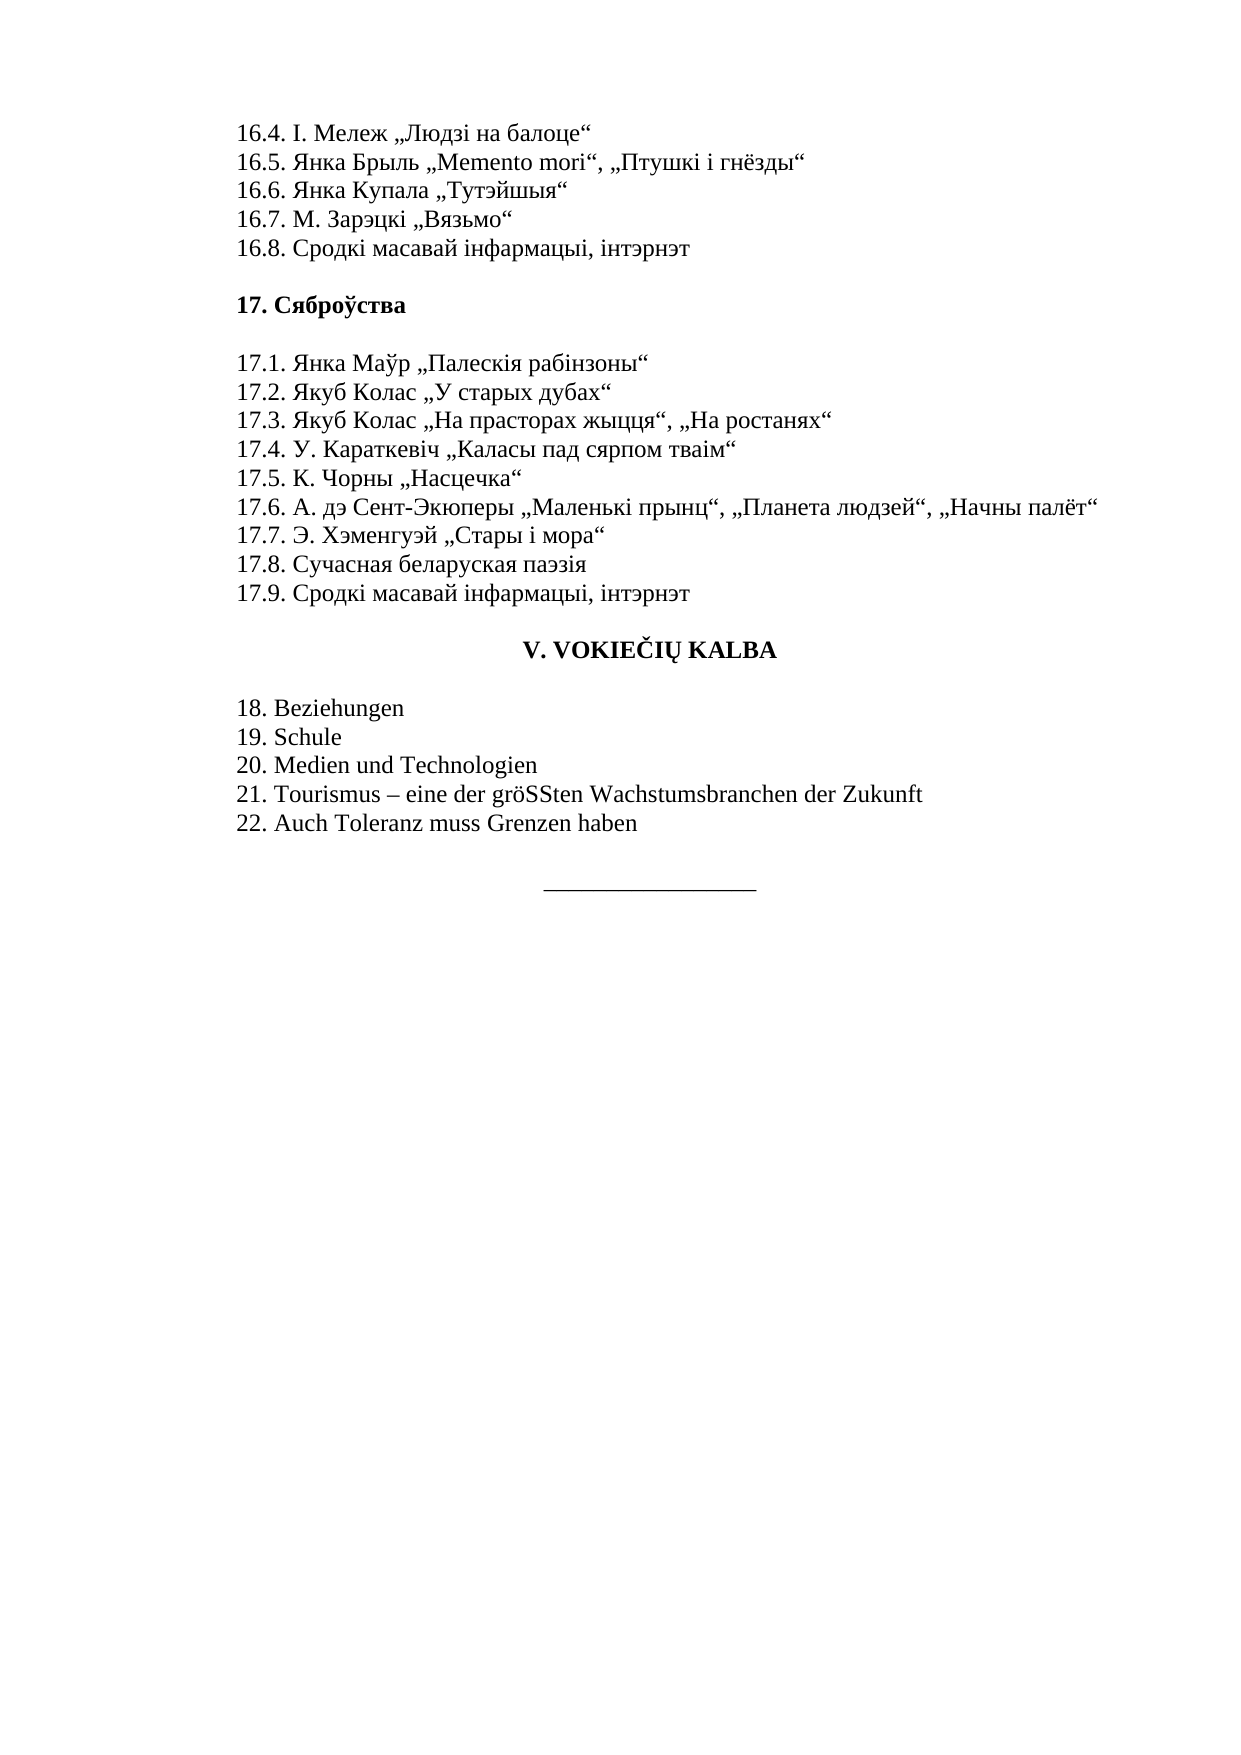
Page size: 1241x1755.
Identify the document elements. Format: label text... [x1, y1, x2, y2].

text 17.4. У. Караткевіч „Каласы пад сярпом тваім“ [177, 434, 1122, 463]
text 17.5. К. Чорны „Насцечка“ [177, 463, 1122, 492]
text 17.8. Сучасная беларуская паэзія [177, 549, 1122, 578]
text 21. Tourismus – eine der gröSSten Wachstumsbranchen der Zukunft [177, 779, 1122, 808]
text 17.6. А. дэ Сент-Экюперы „Маленькі прынц“, „Планета людзей“, „Начны палёт“ [177, 492, 1122, 521]
text _________________ [177, 866, 1122, 894]
text 17.3. Якуб Колас „На прасторах жыцця“, „На ростанях“ [177, 406, 1122, 434]
text V. VOKIEČIŲ KALBA [177, 636, 1122, 664]
text 16.6. Янка Купала „Тутэйшыя“ [177, 176, 1122, 204]
text 17. Сяброўства [177, 291, 1122, 319]
text 20. Medien und Technologien [177, 751, 1122, 779]
text 17.2. Якуб Колас „У старых дубах“ [177, 377, 1122, 406]
text 22. Auch Toleranz muss Grenzen haben [177, 808, 1122, 837]
text 17.7. Э. Хэменгуэй „Стары і мора“ [177, 521, 1122, 549]
text 17.9. Сродкі масавай інфармацыі, інтэрнэт [177, 578, 1122, 607]
text 17.1. Янка Маўр „Палескія рабінзоны“ [177, 348, 1122, 377]
text 16.5. Янка Брыль „Memento mori“, „Птушкі і гнёзды“ [177, 147, 1122, 176]
text 16.8. Сродкі масавай інфармацыі, інтэрнэт [177, 233, 1122, 262]
text 18. Beziehungen [177, 693, 1122, 722]
text 16.4. І. Мележ „Людзі на балоце“ [177, 118, 1122, 147]
text 19. Schule [177, 722, 1122, 751]
text 16.7. М. Зарэцкі „Вязьмо“ [177, 204, 1122, 233]
